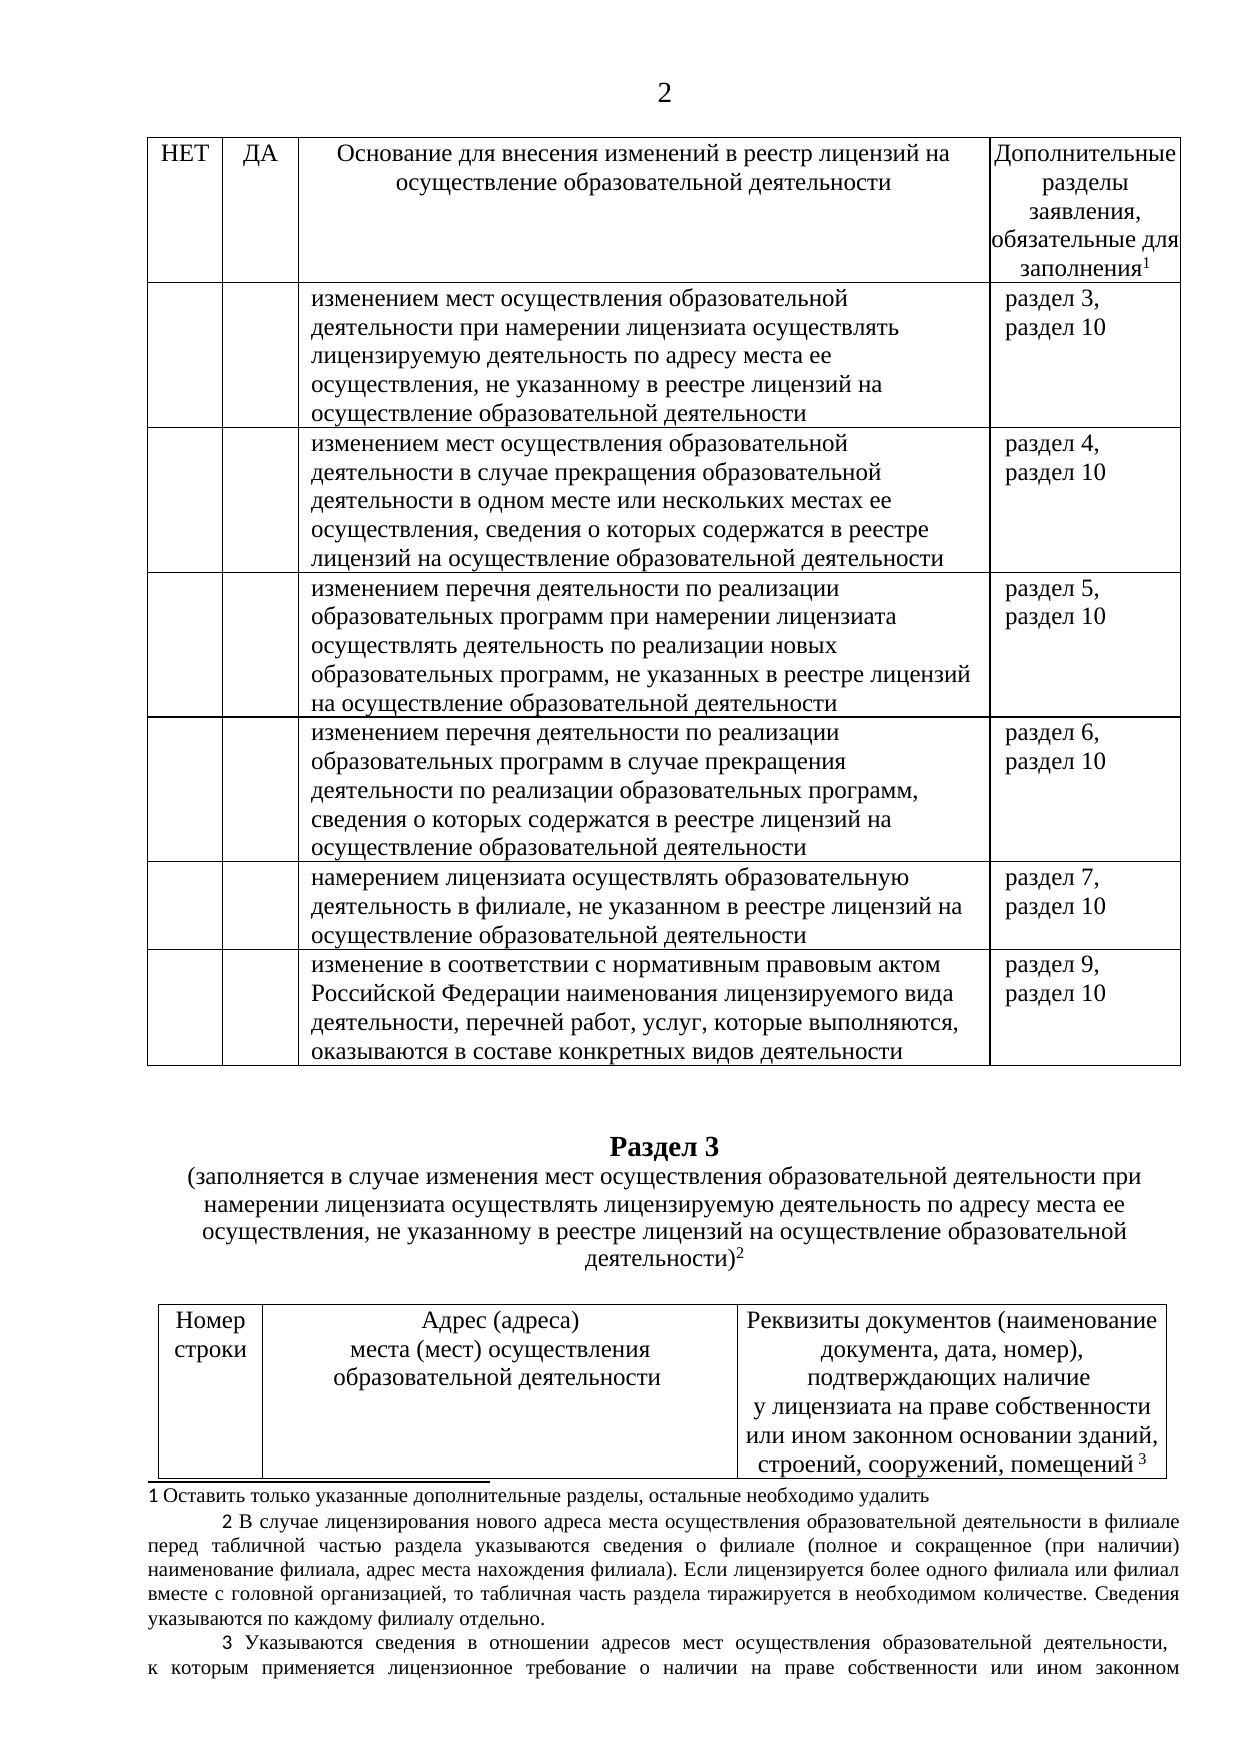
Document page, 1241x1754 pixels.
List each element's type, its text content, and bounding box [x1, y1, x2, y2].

table_cell [148, 950, 222, 1064]
table_cell [223, 573, 298, 716]
table_cell [223, 950, 298, 1064]
table_cell раздел 9, раздел 10 [991, 950, 1180, 1064]
table_header Номер строки [159, 1305, 262, 1477]
table_cell [223, 862, 298, 948]
table_cell изменением перечня деятельности по реализации образовательных программ в случае прекращения деятельности по реализации образовательных программ, сведения о которых содержатся в реестре лицензий на осуществление образовательной деятельности [299, 718, 989, 861]
table_cell [223, 428, 298, 572]
table_cell раздел 7, раздел 10 [991, 862, 1180, 948]
table_header НЕТ [148, 138, 222, 282]
table_cell намерением лицензиата осуществлять образовательную деятельность в филиале, не указанном в реестре лицензий на осуществление образовательной деятельности [299, 862, 989, 948]
table_cell изменение в соответствии с нормативным правовым актом Российской Федерации наименования лицензируемого вида деятельности, перечней работ, услуг, которые выполняются, оказываются в составе конкретных видов деятельности [299, 950, 989, 1064]
table_cell [148, 862, 222, 948]
table_cell раздел 3, раздел 10 [991, 283, 1180, 427]
text В случае лицензирования нового адреса места осуществления образовательной деятельности в филиале перед табличной частью раздела указываются сведения о филиале (полное и сокращенное (при наличии) наименование филиала, адрес места нахождения филиала). Если лицензируется более одного филиала или филиал вместе с головной организацией, то табличная часть раздела тиражируется в необходимом количестве. Сведения указываются по каждому филиалу отдельно. [148, 1508, 1181, 1629]
table_cell изменением перечня деятельности по реализации образовательных программ при намерении лицензиата осуществлять деятельность по реализации новых образовательных программ, не указанных в реестре лицензий на осуществление образовательной деятельности [299, 573, 989, 716]
table_header Адрес (адреса) места (мест) осуществления образовательной деятельности [263, 1305, 737, 1477]
table_cell [148, 718, 222, 861]
table_header Реквизиты документов (наименование документа, дата, номер), подтверждающих наличие у лицензиата на праве собственности или ином законном основании зданий, строений, сооружений, помещений [738, 1305, 1166, 1477]
table_cell изменением мест осуществления образовательной деятельности при намерении лицензиата осуществлять лицензируемую деятельность по адресу места ее осуществления, не указанному в реестре лицензий на осуществление образовательной деятельности [299, 283, 989, 427]
text Раздел 3 [148, 1131, 1181, 1163]
table_cell изменением мест осуществления образовательной деятельности в случае прекращения образовательной деятельности в одном месте или нескольких местах ее осуществления, сведения о которых содержатся в реестре лицензий на осуществление образовательной деятельности [299, 428, 989, 572]
table_cell раздел 5, раздел 10 [991, 573, 1180, 716]
text (заполняется в случае изменения мест осуществления образовательной деятельности при намерении лицензиата осуществлять лицензируемую деятельность по адресу места ее осуществления, не указанному в реестре лицензий на осуществление образовательной деятельности) [148, 1163, 1181, 1272]
table_cell раздел 4, раздел 10 [991, 428, 1180, 572]
table_cell [223, 283, 298, 427]
table_header ДА [223, 138, 298, 282]
table_header Дополнительные разделы заявления, обязательные для заполнения [991, 138, 1180, 282]
table_cell [148, 283, 222, 427]
table_cell [148, 573, 222, 716]
table_cell [148, 428, 222, 572]
table_cell [223, 718, 298, 861]
table_cell раздел 6, раздел 10 [991, 718, 1180, 861]
table_header Основание для внесения изменений в реестр лицензий на осуществление образовательной деятельности [299, 138, 989, 282]
